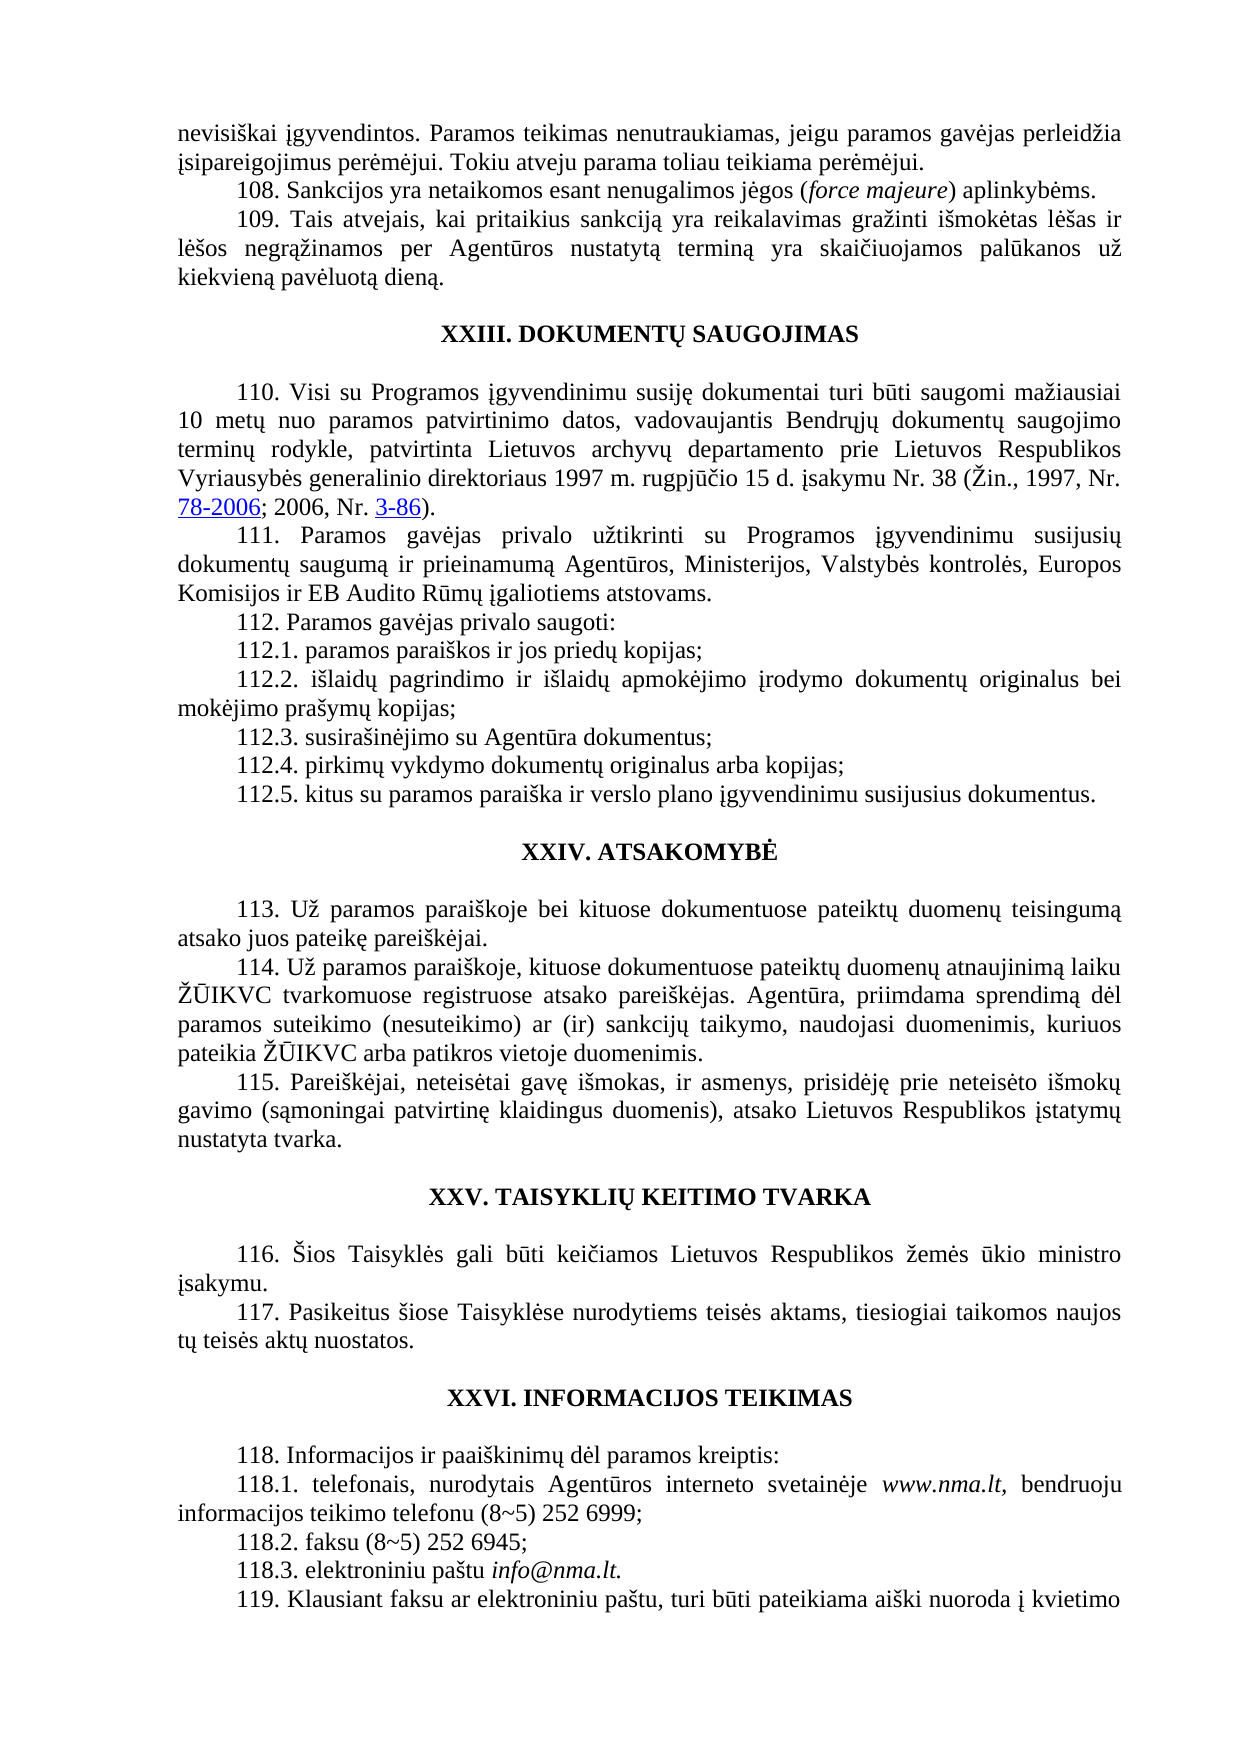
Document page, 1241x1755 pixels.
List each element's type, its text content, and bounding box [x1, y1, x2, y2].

text 117. Pasikeitus šiose Taisyklėse nurodytiems teisės aktams, tiesiogiai taikomos naujos tų teisės aktų nuostatos. [177, 1297, 1122, 1354]
text 118.3. elektroniniu paštu info@nma.lt. [177, 1556, 1122, 1584]
text 111. Paramos gavėjas privalo užtikrinti su Programos įgyvendinimu susijusių dokumentų saugumą ir prieinamumą Agentūros, Ministerijos, Valstybės kontrolės, Europos Komisijos ir EB Audito Rūmų įgaliotiems atstovams. [177, 521, 1122, 607]
text 118.1. telefonais, nurodytais Agentūros interneto svetainėje www.nma.lt, bendruoju informacijos teikimo telefonu (8~5) 252 6999; [177, 1469, 1122, 1527]
text XXIV. ATSAKOMYBĖ [177, 837, 1122, 866]
text 112. Paramos gavėjas privalo saugoti: [177, 607, 1122, 636]
text 110. Visi su Programos įgyvendinimu susiję dokumentai turi būti saugomi mažiausiai 10 metų nuo paramos patvirtinimo datos, vadovaujantis Bendrųjų dokumentų saugojimo terminų rodykle, patvirtinta Lietuvos archyvų departamento prie Lietuvos Respublikos Vyriausybės generalinio direktoriaus 1997 m. rugpjūčio 15 d. įsakymu Nr. 38 (Žin., 1997, Nr. 78-2006; 2006, Nr. 3-86). [177, 377, 1122, 521]
text 114. Už paramos paraiškoje, kituose dokumentuose pateiktų duomenų atnaujinimą laiku ŽŪIKVC tvarkomuose registruose atsako pareiškėjas. Agentūra, priimdama sprendimą dėl paramos suteikimo (nesuteikimo) ar (ir) sankcijų taikymo, naudojasi duomenimis, kuriuos pateikia ŽŪIKVC arba patikros vietoje duomenimis. [177, 952, 1122, 1067]
text XXV. TAISYKLIŲ KEITIMO TVARKA [177, 1182, 1122, 1211]
text 112.5. kitus su paramos paraiška ir verslo plano įgyvendinimu susijusius dokumentus. [177, 779, 1122, 808]
text 119. Klausiant faksu ar elektroniniu paštu, turi būti pateikiama aiški nuoroda į kvietimo [177, 1584, 1122, 1613]
text nevisiškai įgyvendintos. Paramos teikimas nenutraukiamas, jeigu paramos gavėjas perleidžia įsipareigojimus perėmėjui. Tokiu atveju parama toliau teikiama perėmėjui. [177, 118, 1122, 176]
text 112.3. susirašinėjimo su Agentūra dokumentus; [177, 722, 1122, 751]
text 113. Už paramos paraiškoje bei kituose dokumentuose pateiktų duomenų teisingumą atsako juos pateikę pareiškėjai. [177, 894, 1122, 952]
text 118.2. faksu (8~5) 252 6945; [177, 1527, 1122, 1556]
text 112.1. paramos paraiškos ir jos priedų kopijas; [177, 636, 1122, 664]
text XXVI. INFORMACIJOS TEIKIMAS [177, 1383, 1122, 1412]
text XXIII. DOKUMENTŲ SAUGOJIMAS [177, 319, 1122, 348]
text 112.4. pirkimų vykdymo dokumentų originalus arba kopijas; [177, 751, 1122, 779]
text 108. Sankcijos yra netaikomos esant nenugalimos jėgos (force majeure) aplinkybėms. [177, 176, 1122, 204]
text 118. Informacijos ir paaiškinimų dėl paramos kreiptis: [177, 1441, 1122, 1469]
text 115. Pareiškėjai, neteisėtai gavę išmokas, ir asmenys, prisidėję prie neteisėto išmokų gavimo (sąmoningai patvirtinę klaidingus duomenis), atsako Lietuvos Respublikos įstatymų nustatyta tvarka. [177, 1067, 1122, 1153]
text 109. Tais atvejais, kai pritaikius sankciją yra reikalavimas gražinti išmokėtas lėšas ir lėšos negrąžinamos per Agentūros nustatytą terminą yra skaičiuojamos palūkanos už kiekvieną pavėluotą dieną. [177, 204, 1122, 291]
text 116. Šios Taisyklės gali būti keičiamos Lietuvos Respublikos žemės ūkio ministro įsakymu. [177, 1239, 1122, 1297]
text 112.2. išlaidų pagrindimo ir išlaidų apmokėjimo įrodymo dokumentų originalus bei mokėjimo prašymų kopijas; [177, 664, 1122, 722]
